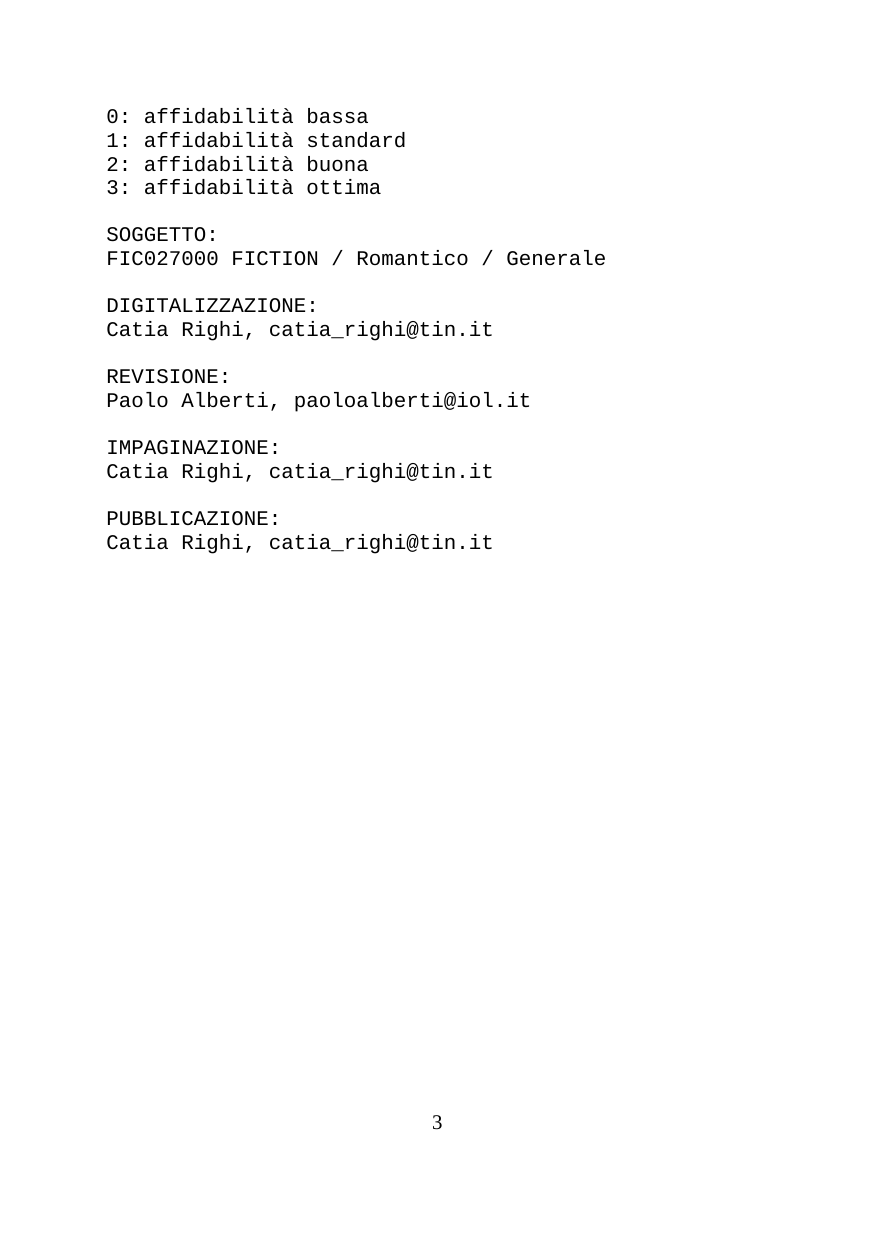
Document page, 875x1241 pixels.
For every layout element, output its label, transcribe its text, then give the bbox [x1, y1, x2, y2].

text Catia Righi, catia_righi@tin.it [106, 319, 768, 343]
text Catia Righi, catia_righi@tin.it [106, 461, 768, 484]
text 1: affidabilità standard [106, 130, 768, 153]
text 3: affidabilità ottima [106, 177, 768, 201]
text FIC027000 FICTION / Romantico / Generale [106, 248, 768, 272]
text DIGITALIZZAZIONE: [106, 295, 768, 319]
text Catia Righi, catia_righi@tin.it [106, 532, 768, 556]
text SOGGETTO: [106, 224, 768, 248]
text PUBBLICAZIONE: [106, 508, 768, 532]
text 2: affidabilità buona [106, 153, 768, 177]
text IMPAGINAZIONE: [106, 437, 768, 461]
text 0: affidabilità bassa [106, 106, 768, 130]
text Paolo Alberti, paoloalberti@iol.it [106, 390, 768, 414]
text REVISIONE: [106, 366, 768, 390]
